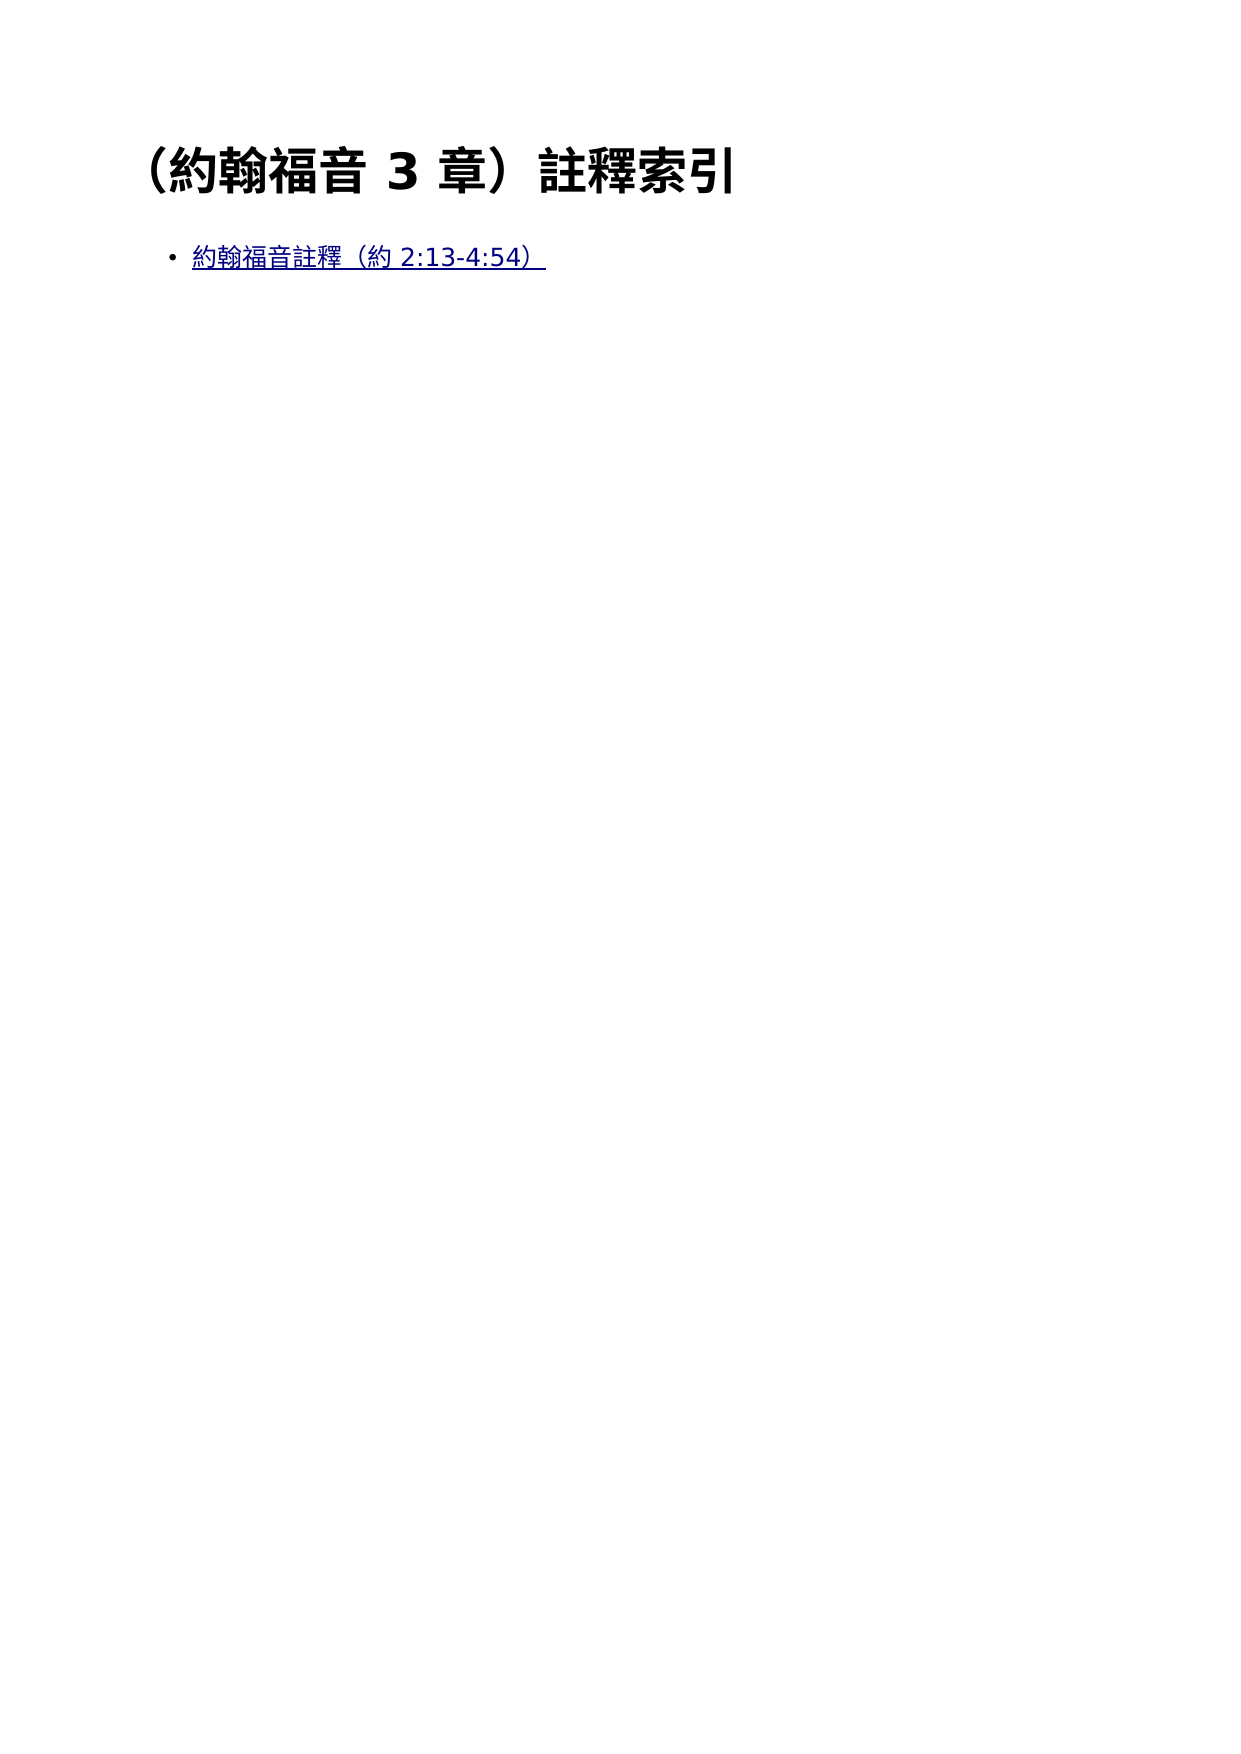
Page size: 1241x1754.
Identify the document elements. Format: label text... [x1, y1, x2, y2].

subtitle （約翰福音 3 章）註釋索引 [118, 143, 1122, 201]
list 約翰福音註釋（約 2:13-4:54） [177, 243, 1122, 272]
